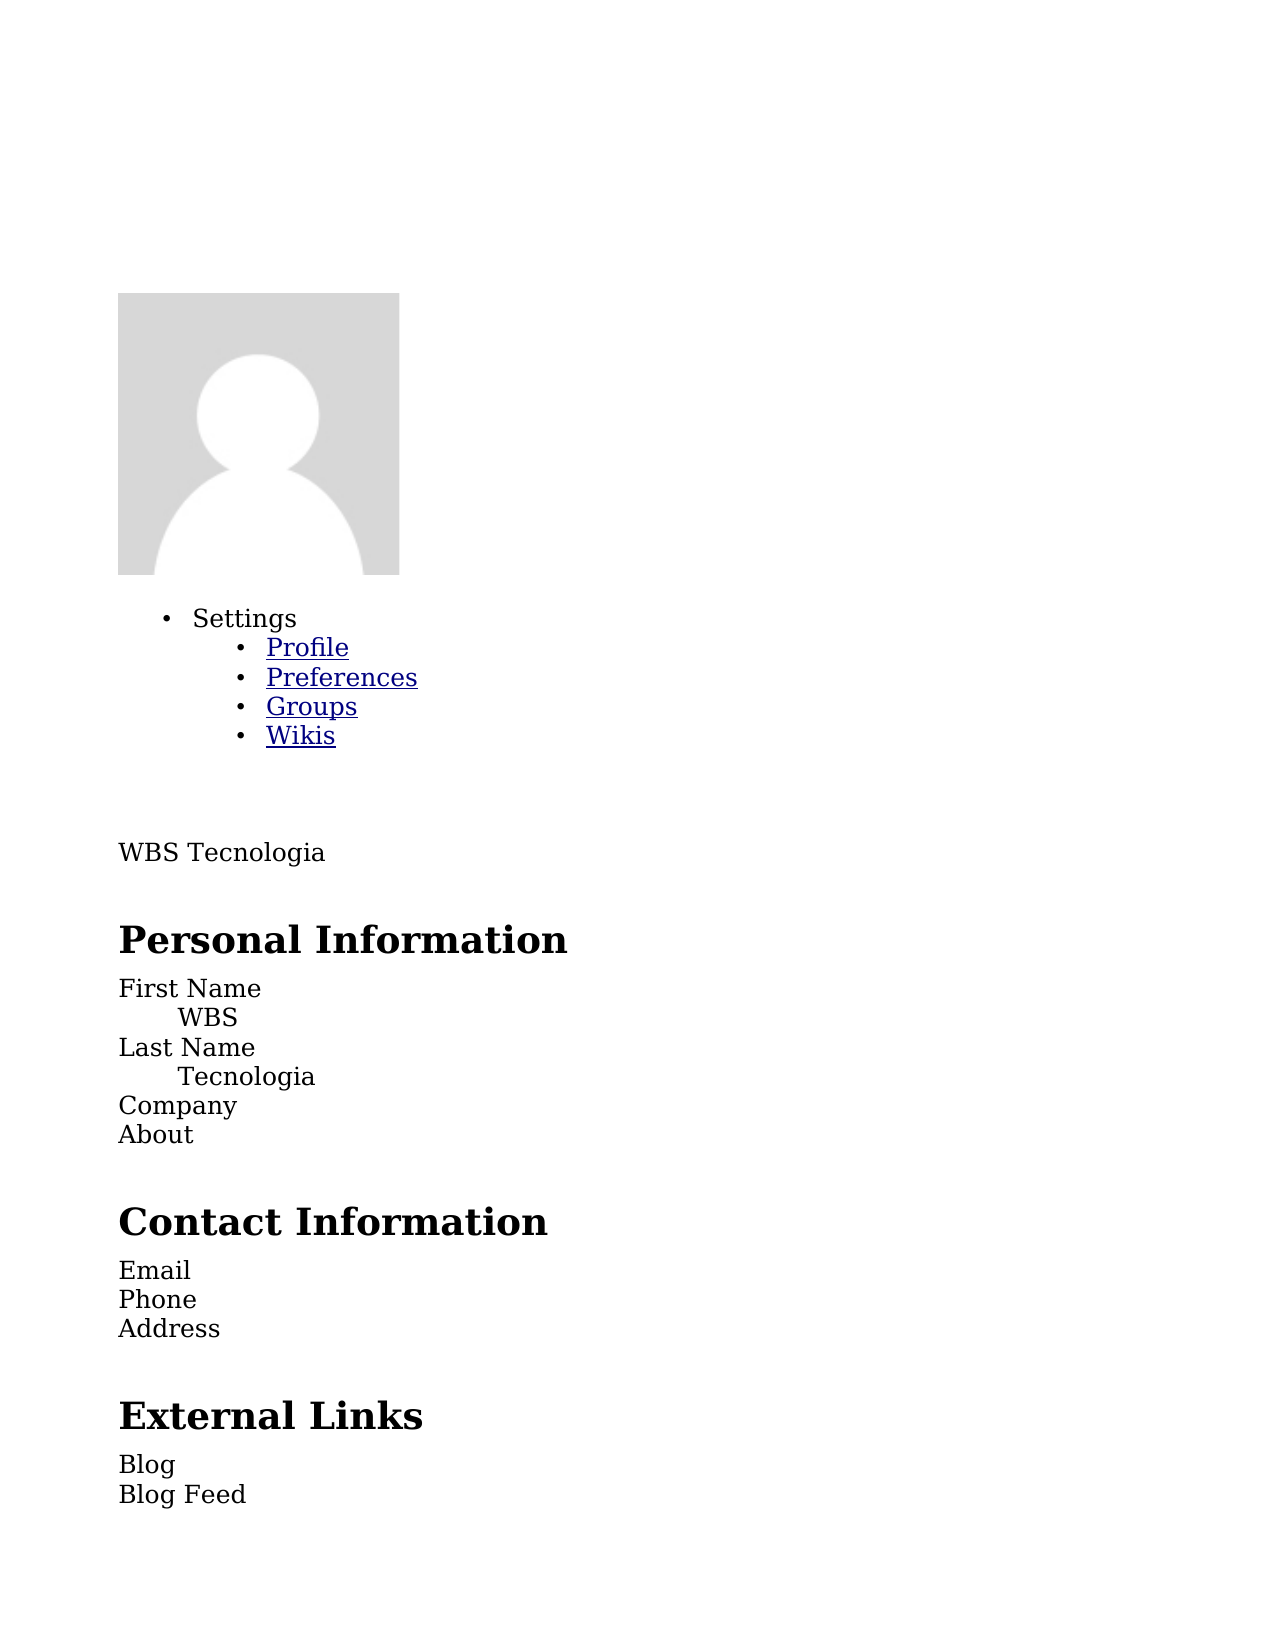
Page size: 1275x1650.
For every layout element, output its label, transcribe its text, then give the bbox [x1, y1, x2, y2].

list Preferences [236, 663, 1216, 692]
subtitle Company [118, 1091, 1216, 1120]
list WBS [177, 1003, 1216, 1033]
list Groups [236, 692, 1216, 721]
list Wikis [236, 721, 1216, 750]
list Profile [236, 633, 1216, 663]
subtitle Contact Information [118, 1200, 1216, 1244]
subtitle Phone [118, 1285, 1216, 1314]
text WBS Tecnologia [118, 838, 1216, 867]
list Settings [162, 604, 1216, 633]
subtitle About [118, 1120, 1216, 1149]
list Tecnologia [177, 1062, 1216, 1091]
subtitle Blog Feed [118, 1480, 1216, 1509]
subtitle Email [118, 1256, 1216, 1285]
subtitle Address [118, 1314, 1216, 1344]
subtitle External Links [118, 1394, 1216, 1438]
subtitle First Name [118, 974, 1216, 1003]
subtitle Blog [118, 1451, 1216, 1480]
subtitle Last Name [118, 1033, 1216, 1062]
subtitle Personal Information [118, 918, 1216, 962]
picture [118, 293, 400, 575]
